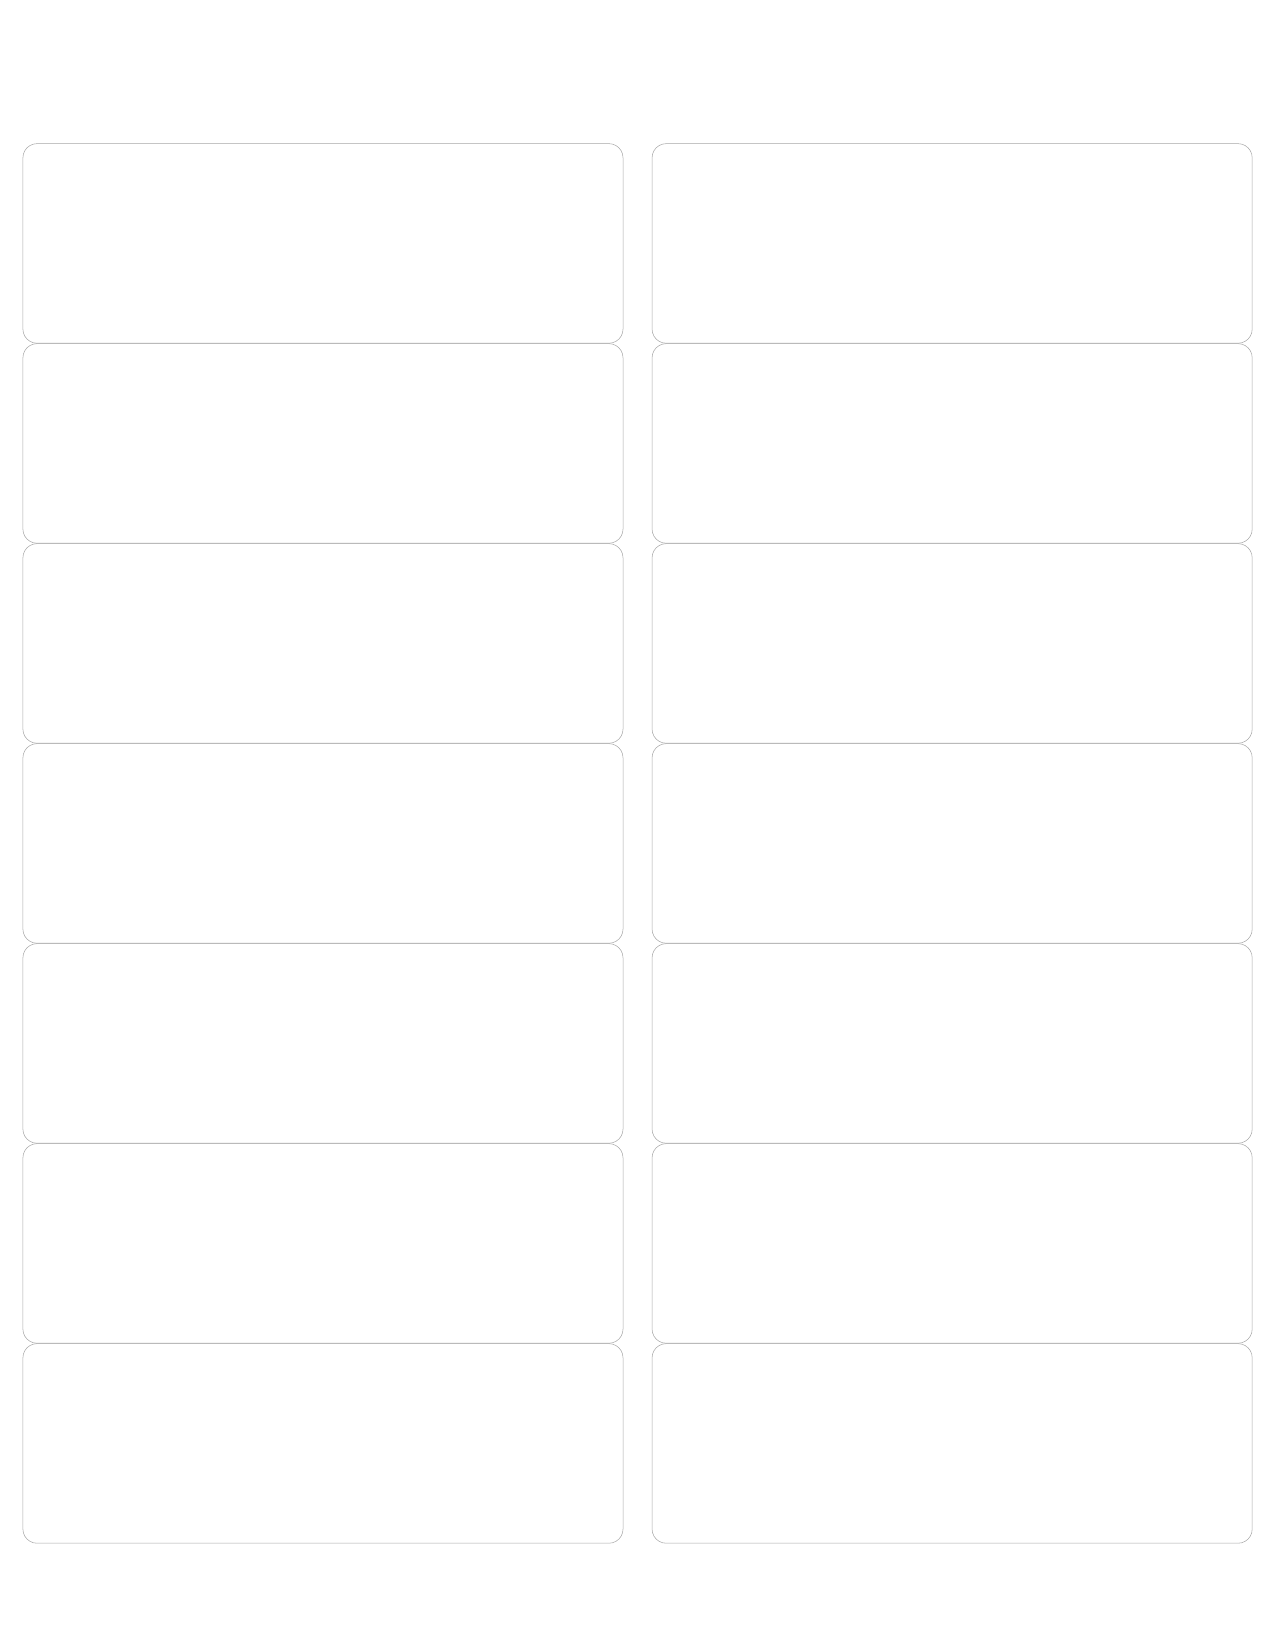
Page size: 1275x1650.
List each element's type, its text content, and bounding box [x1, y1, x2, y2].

text ­­­­­­ [655, 144, 1239, 152]
text ­­­­­­ [36, 144, 620, 152]
text ­­­­­­ [36, 124, 1239, 152]
